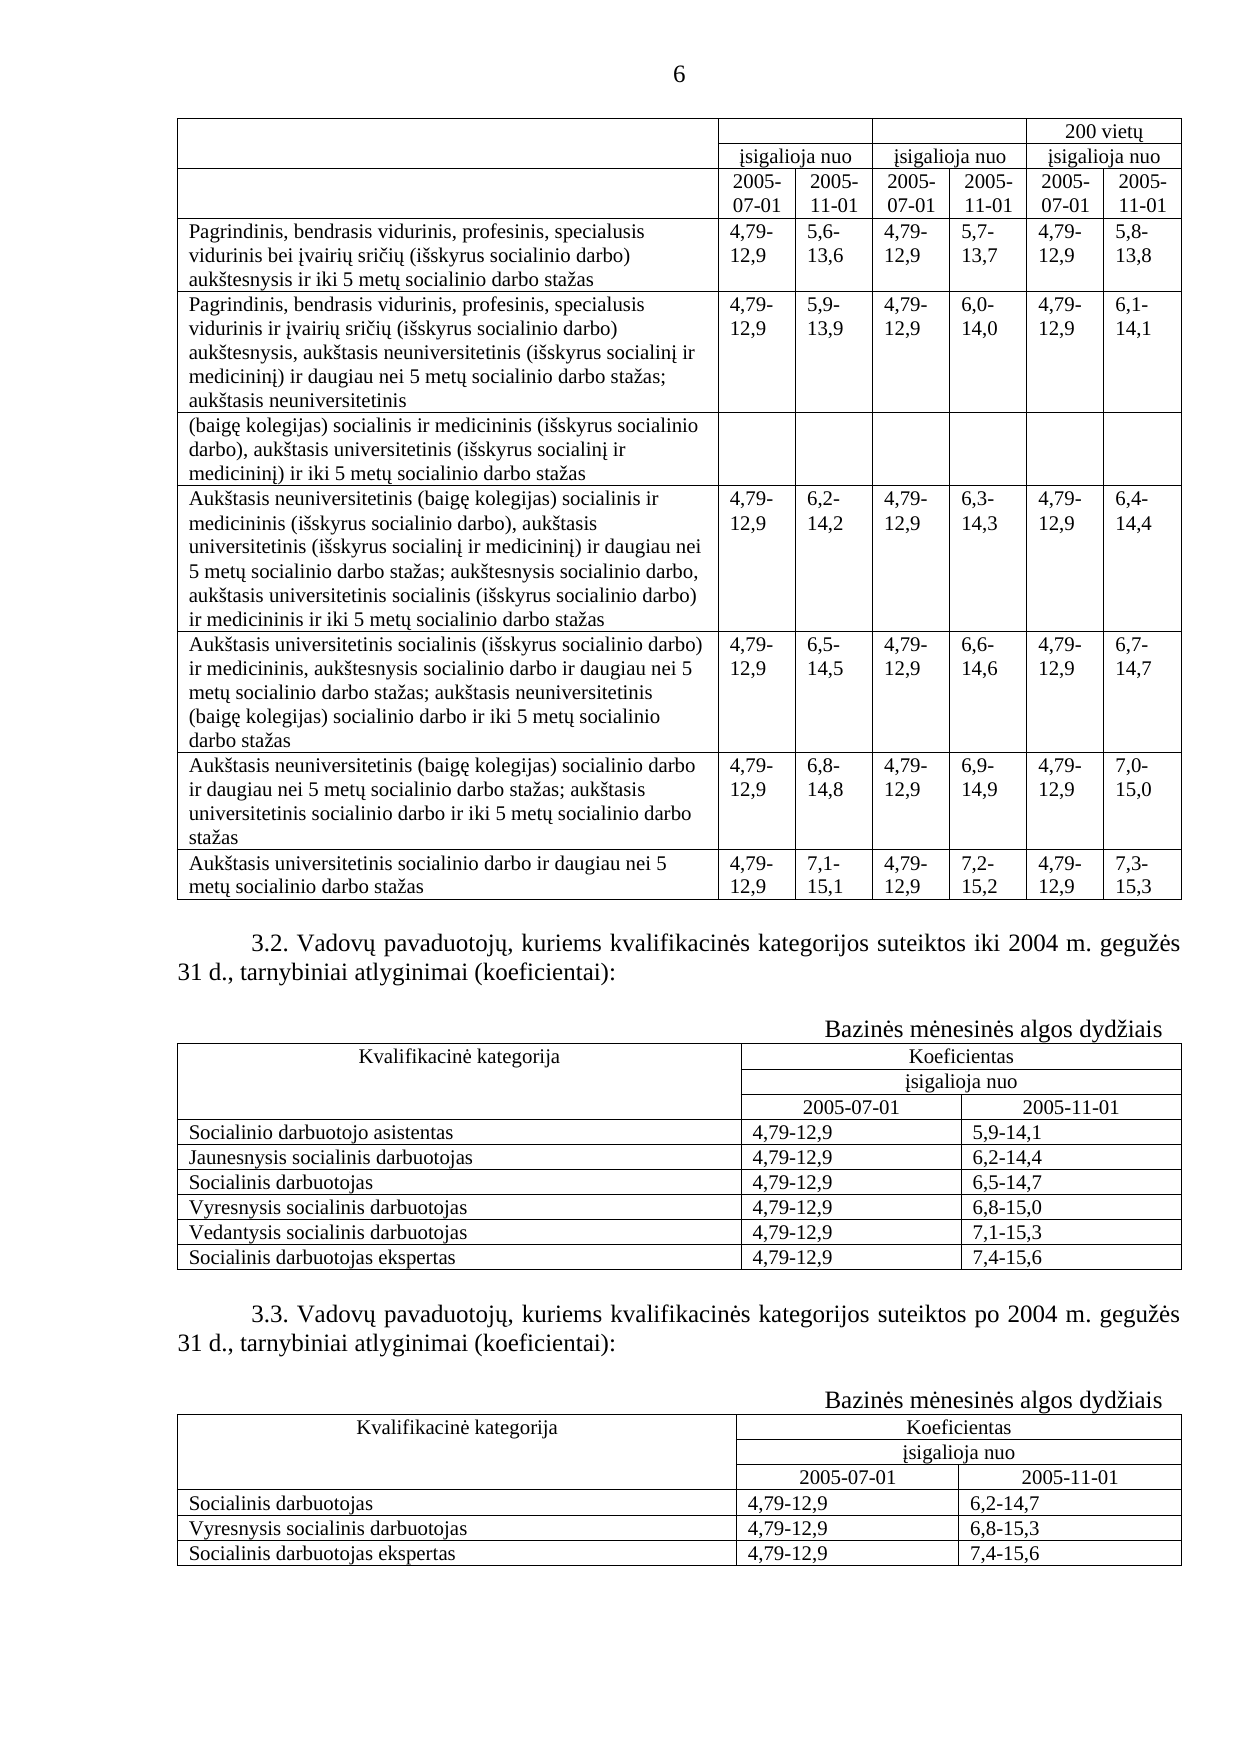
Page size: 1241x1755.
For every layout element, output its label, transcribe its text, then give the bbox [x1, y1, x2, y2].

text Bazinės mėnesinės algos dydžiais [177, 1385, 1181, 1414]
table_cell 4,79-12,9 [737, 1516, 958, 1539]
table_cell [1104, 413, 1181, 485]
table_cell 7,0-15,0 [1104, 753, 1181, 849]
table_cell 2005-11-01 [959, 1465, 1181, 1489]
table_cell Vyresnysis socialinis darbuotojas [178, 1516, 736, 1539]
table_cell 6,4-14,4 [1104, 486, 1181, 631]
table_cell 4,79-12,9 [737, 1490, 958, 1514]
table_cell 4,79-12,9 [873, 753, 949, 849]
table_cell [719, 413, 795, 485]
table_cell 6,2-14,2 [796, 486, 872, 631]
table_cell 6,8-15,0 [962, 1195, 1181, 1219]
table_header [178, 119, 718, 168]
table_cell 7,1-15,1 [796, 850, 872, 898]
table_cell [719, 119, 872, 143]
table_cell 5,9-13,9 [796, 292, 872, 412]
table_cell Vedantysis socialinis darbuotojas [178, 1220, 741, 1244]
table_header Kvalifikacinė kategorija [178, 1415, 736, 1489]
table_cell Socialinis darbuotojas ekspertas [178, 1245, 741, 1269]
table_cell 4,79-12,9 [873, 486, 949, 631]
table_cell įsigalioja nuo [1027, 144, 1181, 168]
text 3.3. Vadovų pavaduotojų, kuriems kvalifikacinės kategorijos suteiktos po 2004 m. gegužės 31 d., tarnybiniai atlyginimai (koeficientai): [177, 1299, 1181, 1357]
table_header Koeficientas [737, 1415, 1181, 1439]
table_cell 2005-11-01 [950, 169, 1026, 217]
table_cell 7,3-15,3 [1104, 850, 1181, 898]
text Bazinės mėnesinės algos dydžiais [177, 1014, 1181, 1043]
table_cell 4,79-12,9 [873, 292, 949, 412]
table_cell 2005-11-01 [1104, 169, 1181, 217]
table_cell 4,79-12,9 [737, 1541, 958, 1565]
table_cell [873, 119, 1026, 143]
table_cell 4,79-12,9 [1027, 292, 1103, 412]
table_cell [873, 413, 949, 485]
table_cell įsigalioja nuo [873, 144, 1026, 168]
table_cell 2005-11-01 [962, 1095, 1181, 1119]
table_cell [950, 413, 1026, 485]
table_cell 6,7-14,7 [1104, 632, 1181, 752]
table_cell 7,2-15,2 [950, 850, 1026, 898]
table_cell 6,1-14,1 [1104, 292, 1181, 412]
table_cell Aukštasis universitetinis socialinio darbo ir daugiau nei 5 metų socialinio darbo stažas [178, 850, 718, 898]
table_cell 4,79-12,9 [873, 219, 949, 291]
table_cell 6,0-14,0 [950, 292, 1026, 412]
table_cell (baigę kolegijas) socialinis ir medicininis (išskyrus socialinio darbo), aukštasis universitetinis (išskyrus socialinį ir medicininį) ir iki 5 metų socialinio darbo stažas [178, 413, 718, 485]
table_cell 6,2-14,4 [962, 1145, 1181, 1169]
table_cell Aukštasis neuniversitetinis (baigę kolegijas) socialinis ir medicininis (išskyrus socialinio darbo), aukštasis universitetinis (išskyrus socialinį ir medicininį) ir daugiau nei 5 metų socialinio darbo stažas; aukštesnysis socialinio darbo, aukštasis universitetinis socialinis (išskyrus socialinio darbo) ir medicininis ir iki 5 metų socialinio darbo stažas [178, 486, 718, 631]
table_cell 7,4-15,6 [959, 1541, 1181, 1565]
table_cell 4,79-12,9 [1027, 486, 1103, 631]
table_cell Aukštasis universitetinis socialinis (išskyrus socialinio darbo) ir medicininis, aukštesnysis socialinio darbo ir daugiau nei 5 metų socialinio darbo stažas; aukštasis neuniversitetinis (baigę kolegijas) socialinio darbo ir iki 5 metų socialinio darbo stažas [178, 632, 718, 752]
table_cell 5,9-14,1 [962, 1120, 1181, 1144]
table_header Kvalifikacinė kategorija [178, 1044, 741, 1119]
table_cell 6,9-14,9 [950, 753, 1026, 849]
table_cell Aukštasis neuniversitetinis (baigę kolegijas) socialinio darbo ir daugiau nei 5 metų socialinio darbo stažas; aukštasis universitetinis socialinio darbo ir iki 5 metų socialinio darbo stažas [178, 753, 718, 849]
table_cell 4,79-12,9 [719, 292, 795, 412]
table_cell 6,3-14,3 [950, 486, 1026, 631]
table_cell 2005-07-01 [873, 169, 949, 217]
table_cell 6,8-15,3 [959, 1516, 1181, 1539]
table_cell 6,5-14,5 [796, 632, 872, 752]
table_cell 5,6-13,6 [796, 219, 872, 291]
table_cell 4,79-12,9 [742, 1145, 961, 1169]
table_cell 2005-11-01 [796, 169, 872, 217]
table_cell 4,79-12,9 [742, 1195, 961, 1219]
table_cell 4,79-12,9 [1027, 219, 1103, 291]
table_cell 200 vietų [1027, 119, 1181, 143]
table_cell 4,79-12,9 [873, 632, 949, 752]
table_cell 4,79-12,9 [742, 1220, 961, 1244]
table_cell 4,79-12,9 [1027, 850, 1103, 898]
table_cell 4,79-12,9 [1027, 632, 1103, 752]
table_cell 4,79-12,9 [719, 632, 795, 752]
table_cell [796, 413, 872, 485]
table_cell 4,79-12,9 [742, 1120, 961, 1144]
table_cell Socialinis darbuotojas ekspertas [178, 1541, 736, 1565]
table_cell 4,79-12,9 [719, 753, 795, 849]
table_cell [178, 169, 718, 217]
table_cell 4,79-12,9 [1027, 753, 1103, 849]
table_cell Jaunesnysis socialinis darbuotojas [178, 1145, 741, 1169]
table_cell 7,1-15,3 [962, 1220, 1181, 1244]
table_cell 2005-07-01 [1027, 169, 1103, 217]
table_cell 5,8-13,8 [1104, 219, 1181, 291]
table_cell Vyresnysis socialinis darbuotojas [178, 1195, 741, 1219]
table_cell 6,5-14,7 [962, 1170, 1181, 1194]
table_cell įsigalioja nuo [719, 144, 872, 168]
table_cell 4,79-12,9 [742, 1170, 961, 1194]
table_cell Pagrindinis, bendrasis vidurinis, profesinis, specialusis vidurinis bei įvairių sričių (išskyrus socialinio darbo) aukštesnysis ir iki 5 metų socialinio darbo stažas [178, 219, 718, 291]
table_cell 4,79-12,9 [719, 219, 795, 291]
table_cell 2005-07-01 [737, 1465, 958, 1489]
table_cell 2005-07-01 [742, 1095, 961, 1119]
table_cell Pagrindinis, bendrasis vidurinis, profesinis, specialusis vidurinis ir įvairių sričių (išskyrus socialinio darbo) aukštesnysis, aukštasis neuniversitetinis (išskyrus socialinį ir medicininį) ir daugiau nei 5 metų socialinio darbo stažas; aukštasis neuniversitetinis [178, 292, 718, 412]
table_cell 5,7-13,7 [950, 219, 1026, 291]
table_cell [1027, 413, 1103, 485]
text 3.2. Vadovų pavaduotojų, kuriems kvalifikacinės kategorijos suteiktos iki 2004 m. gegužės 31 d., tarnybiniai atlyginimai (koeficientai): [177, 928, 1181, 986]
table_cell 4,79-12,9 [719, 486, 795, 631]
table_cell 4,79-12,9 [719, 850, 795, 898]
table_cell 6,6-14,6 [950, 632, 1026, 752]
table_cell Socialinis darbuotojas [178, 1490, 736, 1514]
table_cell 2005-07-01 [719, 169, 795, 217]
table_cell Socialinis darbuotojas [178, 1170, 741, 1194]
table_cell 4,79-12,9 [873, 850, 949, 898]
table_cell 6,8-14,8 [796, 753, 872, 849]
table_cell įsigalioja nuo [742, 1070, 1181, 1093]
table_cell 4,79-12,9 [742, 1245, 961, 1269]
table_cell 6,2-14,7 [959, 1490, 1181, 1514]
table_cell 7,4-15,6 [962, 1245, 1181, 1269]
table_header Koeficientas [742, 1044, 1181, 1068]
table_cell Socialinio darbuotojo asistentas [178, 1120, 741, 1144]
table_cell įsigalioja nuo [737, 1440, 1181, 1464]
